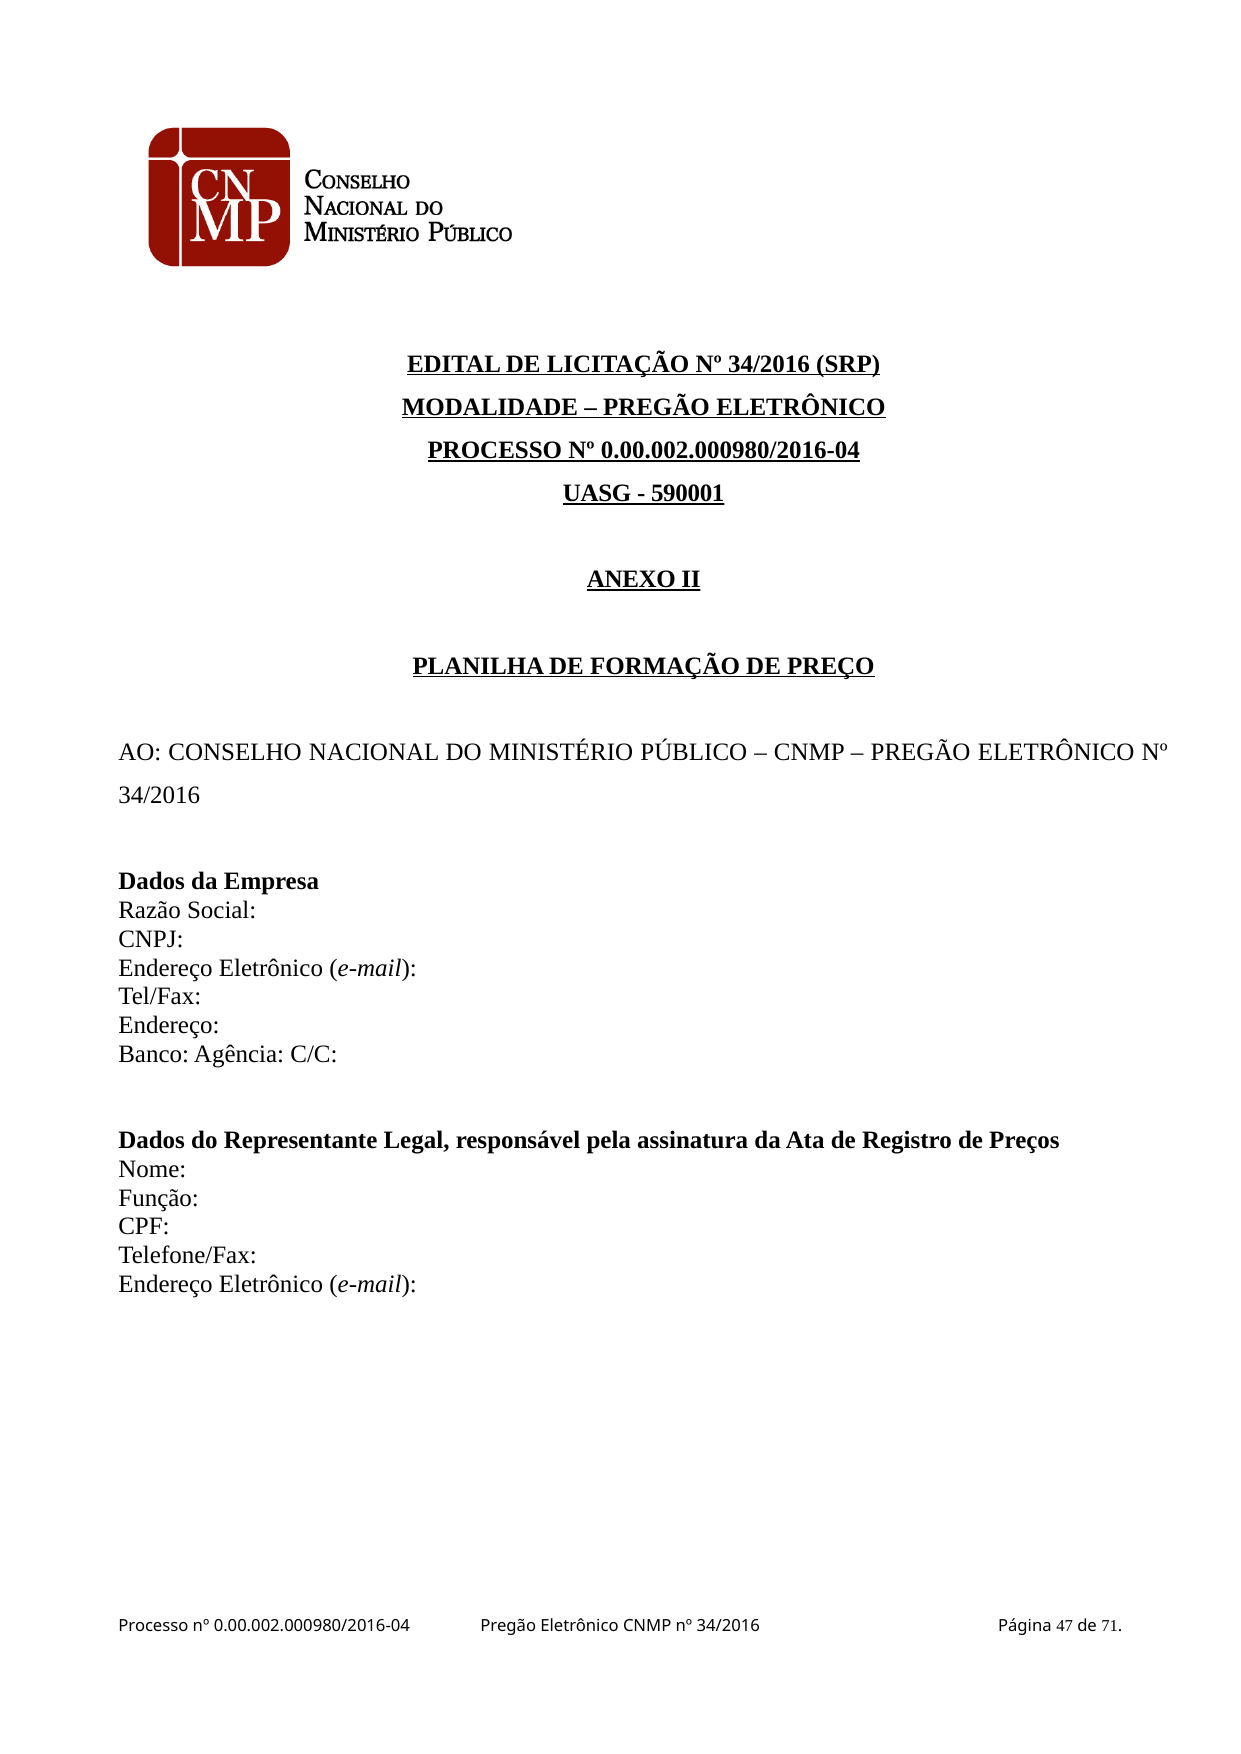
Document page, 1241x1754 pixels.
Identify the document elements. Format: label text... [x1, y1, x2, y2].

text Dados do Representante Legal, responsável pela assinatura da Ata de Registro de Preços [118, 1125, 1169, 1154]
text Razão Social: [118, 895, 1152, 924]
text Telefone/Fax: [118, 1240, 1169, 1269]
text Função: [118, 1183, 1169, 1211]
text Endereço: [118, 1010, 1169, 1039]
text MODALIDADE – PREGÃO ELETRÔNICO [118, 392, 1169, 421]
text CPF: [118, 1211, 1169, 1240]
text Dados da Empresa [118, 866, 1152, 895]
text UASG - 590001 [118, 478, 1169, 507]
text Tel/Fax: [118, 981, 1169, 1010]
text CNPJ: [118, 924, 1152, 953]
text Endereço Eletrônico (e-mail): [118, 1269, 1169, 1298]
text PLANILHA DE FORMAÇÃO DE PREÇO [118, 651, 1169, 679]
text Nome: [118, 1154, 1169, 1183]
picture [124, 105, 528, 288]
text EDITAL DE LICITAÇÃO Nº 34/2016 (SRP) [118, 349, 1169, 378]
text Banco: Agência: C/C: [118, 1039, 1169, 1068]
text AO: CONSELHO NACIONAL DO MINISTÉRIO PÚBLICO – CNMP – PREGÃO ELETRÔNICO Nº 34/2016 [118, 737, 1169, 809]
text ANEXO II [118, 564, 1169, 593]
text PROCESSO Nº 0.00.002.000980/2016-04 [118, 435, 1169, 464]
text Endereço Eletrônico (e-mail): [118, 953, 1152, 981]
